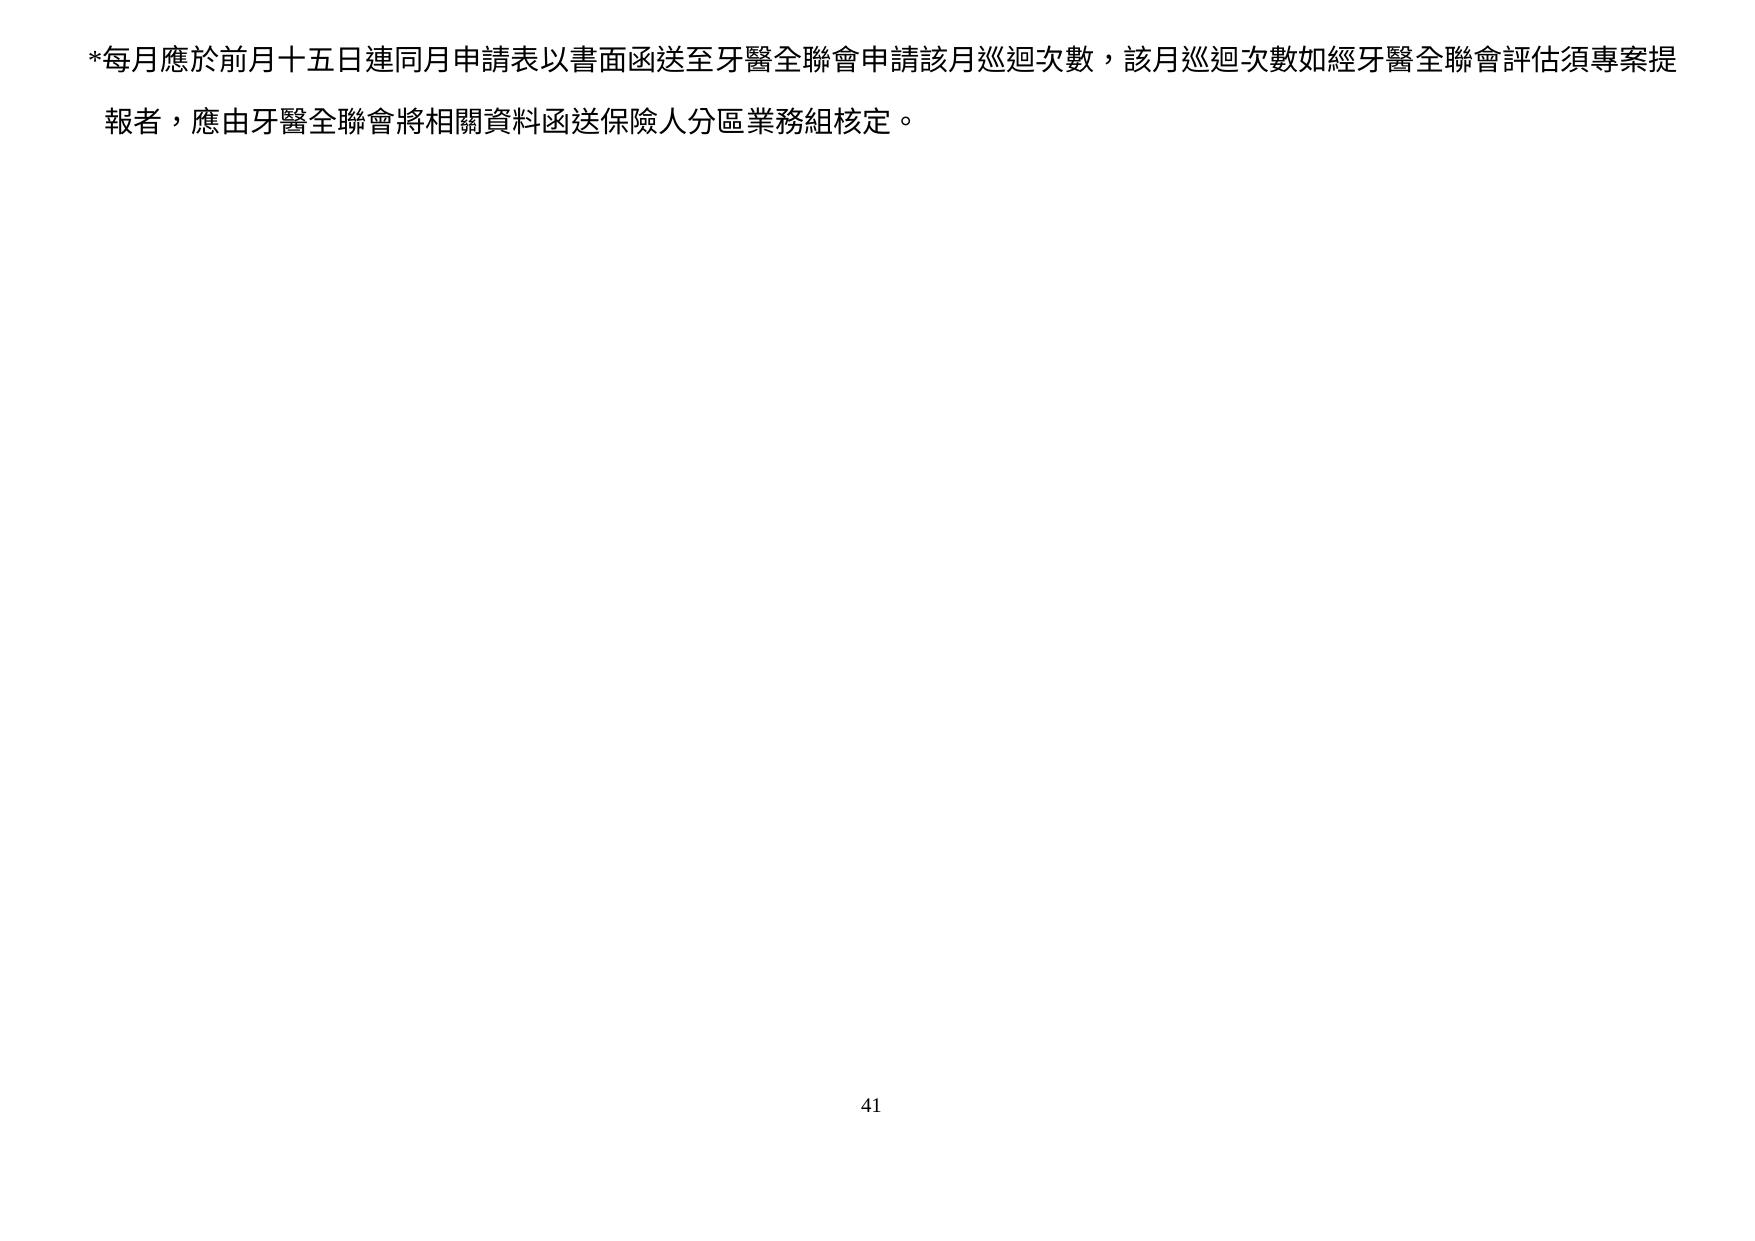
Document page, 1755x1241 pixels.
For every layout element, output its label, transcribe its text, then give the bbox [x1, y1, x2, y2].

table_cell *每月應於前月十五日連同月申請表以書面函送至牙醫全聯會申請該月巡迴次數，該月巡迴次數如經牙醫全聯會評估須專案提 報者，應由牙醫全聯會將相關資料函送保險人分區業務組核定。 [88, 15, 1684, 141]
